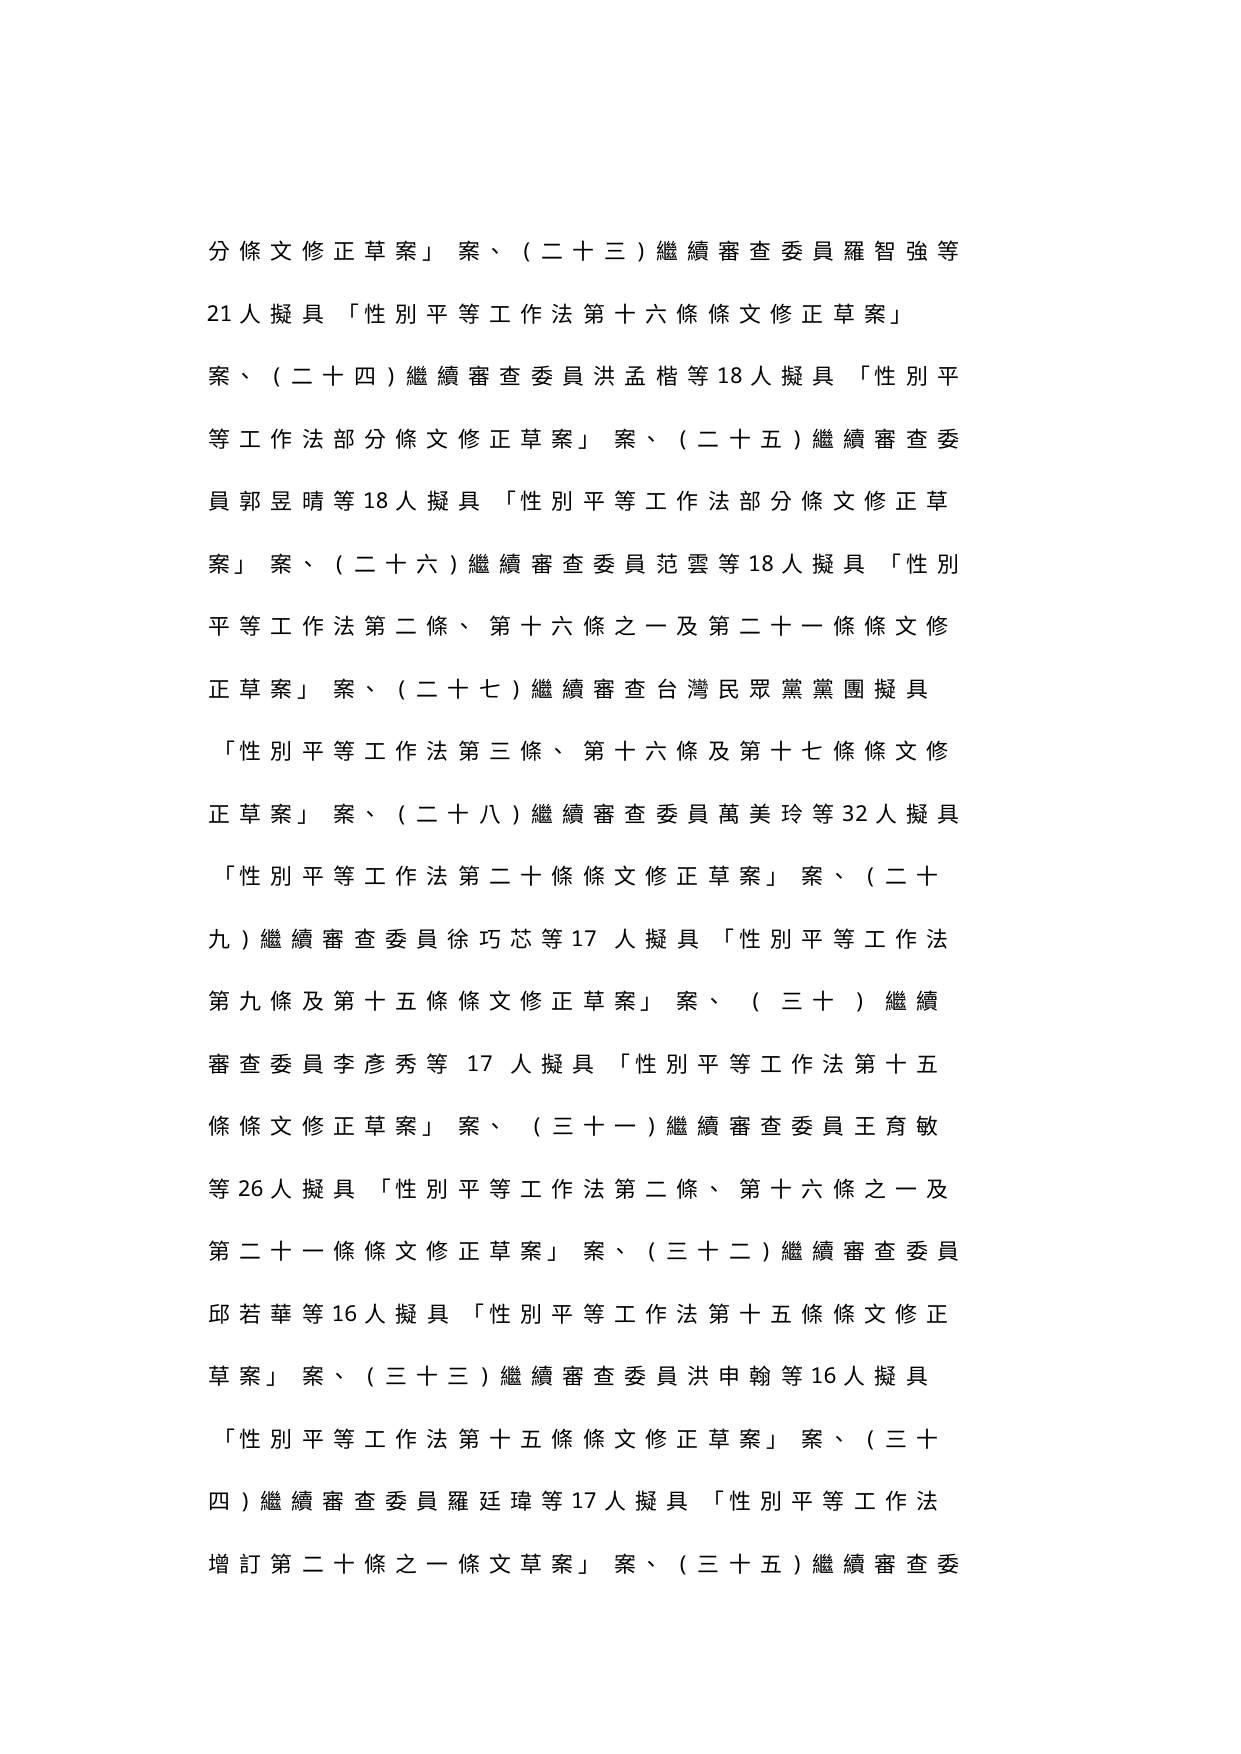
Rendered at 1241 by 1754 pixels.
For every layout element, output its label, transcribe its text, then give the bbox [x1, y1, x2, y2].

table_cell （ [967, 219, 986, 1594]
table_cell 分條文修正草案」案、(二十三)繼續審查委員羅智強等21人擬具「性別平等工作法第十六條條文修正草案」案、(二十四)繼續審查委員洪孟楷等18人擬具「性別平等工作法部分條文修正草案」案、(二十五)繼續審查委員郭昱晴等18人擬具「性別平等工作法部分條文修正草案」案、(二十六)繼續審查委員范雲等18人擬具「性別平等工作法第二條、第十六條之一及第二十一條條文修正草案」案、(二十七)繼續審查台灣民眾黨黨團擬具「性別平等工作法第三條、第十六條及第十七條條文修正草案」案、(二十八)繼續審查委員萬美玲等32人擬具「性別平等工作法第二十條條文修正草案」案、(二十九)繼續審查委員徐巧芯等17人擬具「性別平等工作法第九條及第十五條條文修正草案」案、(三十)繼續審查委員李彥秀等17人擬具「性別平等工作法第十五條條文修正草案」案、(三十一)繼續審查委員王育敏等26人擬具「性別平等工作法第二條、第十六條之一及第二十一條條文修正草案」案、(三十二)繼續審查委員邱若華等16人擬具「性別平等工作法第十五條條文修正草案」案、(三十三)繼續審查委員洪申翰等16人擬具「性別平等工作法第十五條條文修正草案」案、(三十四)繼續審查委員羅廷瑋等17人擬具「性別平等工作法增訂第二十條之一條文草案」案、(三十五)繼續審查委 [150, 219, 967, 1594]
table_cell 1 [986, 219, 1023, 1594]
table_cell ） [1091, 219, 1108, 1594]
table_cell [1023, 219, 1053, 1594]
table_cell [1053, 219, 1091, 1594]
